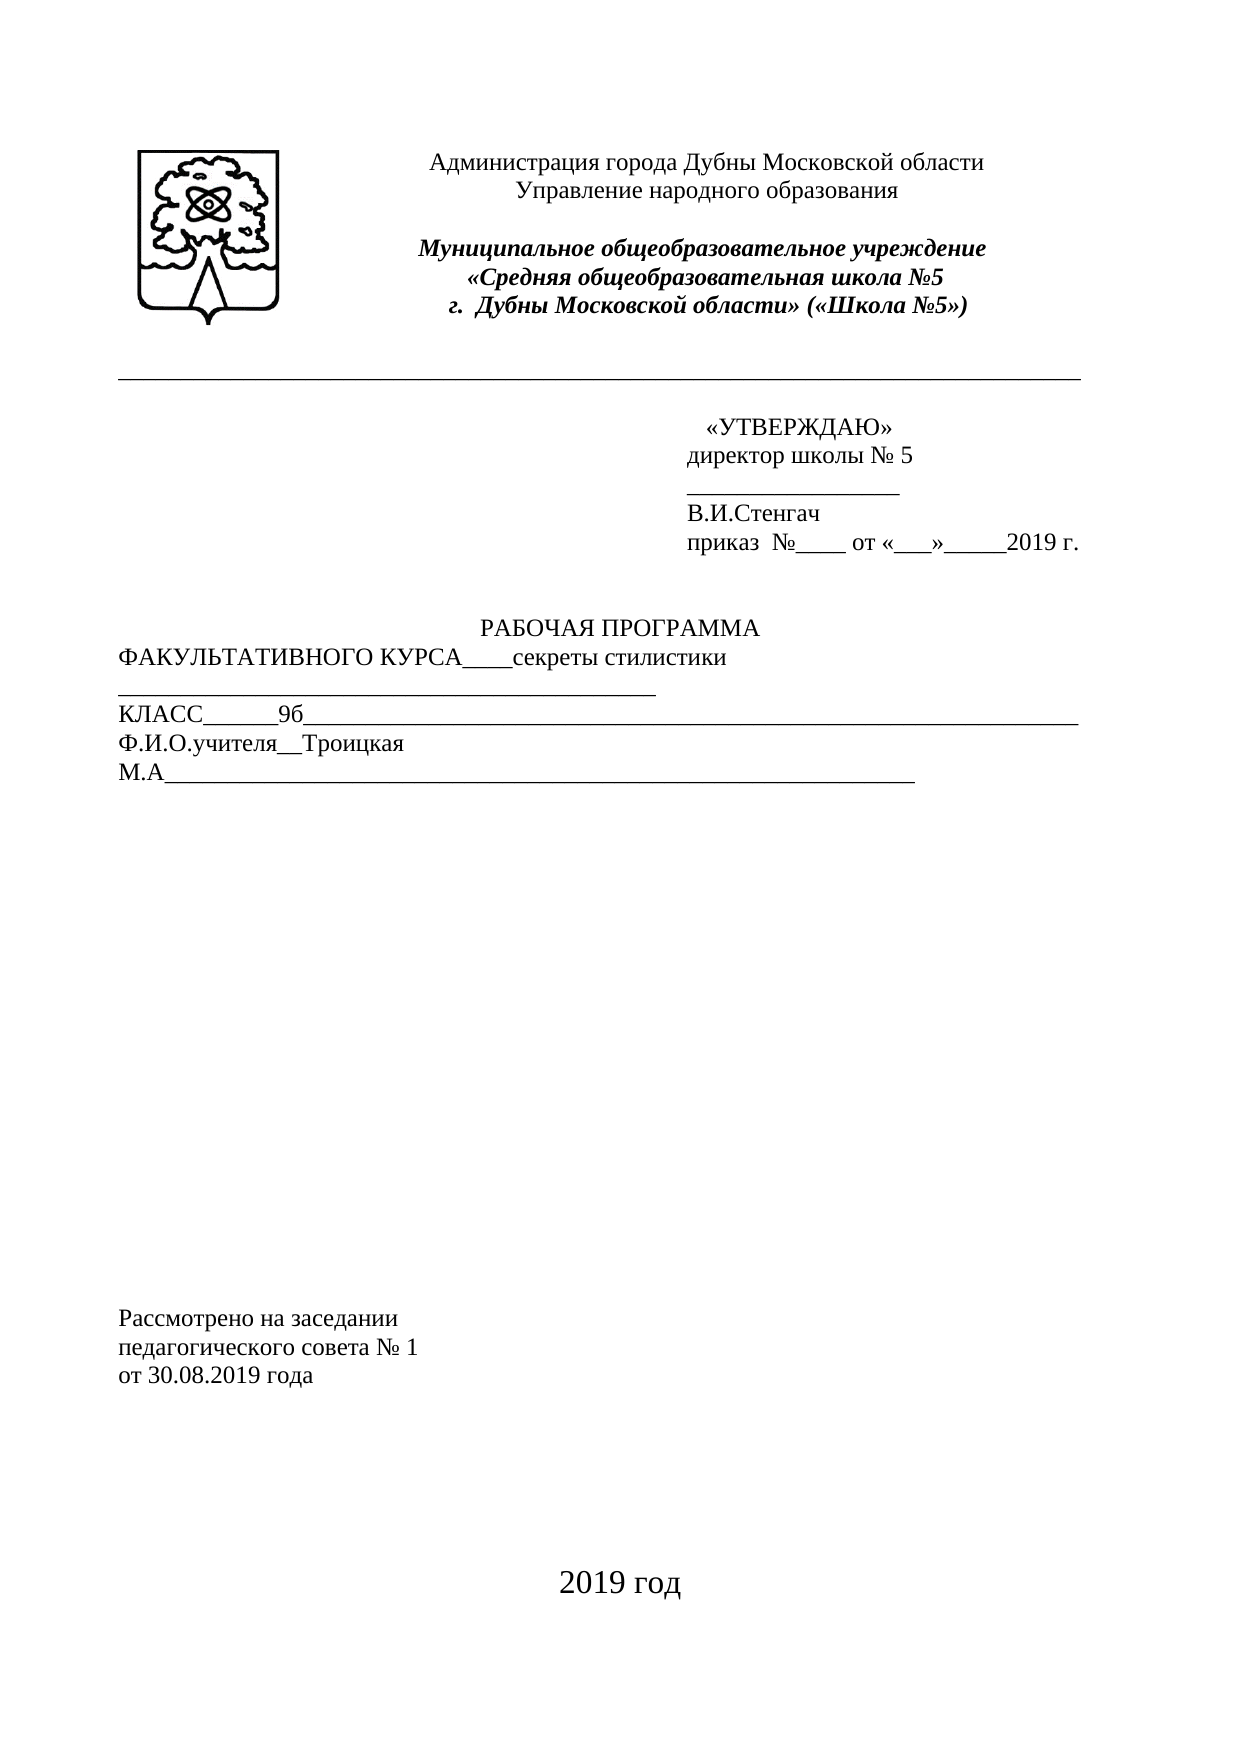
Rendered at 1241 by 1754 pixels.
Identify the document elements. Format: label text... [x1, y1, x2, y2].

table_header [118, 147, 298, 354]
text КЛАСС______9б______________________________________________________________ [118, 699, 1122, 728]
table_header Администрация города Дубны Московской области Управление народного образования Муниципальное общеобразовательное учреждение «Средняя общеобразовательная школа №5 г. Дубны Московской области» («Школа №5») [298, 147, 1115, 354]
text педагогического совета № 1 [118, 1332, 1122, 1361]
text 2019 год [118, 1562, 1122, 1600]
text ФАКУЛЬТАТИВНОГО КУРСА____секреты стилистики ___________________________________________­­ [118, 642, 1122, 699]
text Рассмотрено на заседании [118, 1303, 1122, 1332]
text «УТВЕРЖДАЮ» [118, 412, 1122, 441]
text _________________ [118, 469, 1122, 498]
text _____________________________________________________________________________ [118, 354, 1122, 383]
text Ф.И.О.учителя__Троицкая М.А____________________________________________________________ [118, 728, 1122, 786]
text директор школы № 5 [118, 441, 1122, 469]
text В.И.Стенгач [118, 498, 1122, 527]
text РАБОЧАЯ ПРОГРАММА [118, 613, 1122, 642]
text приказ №____ от «___»_____2019 г. [118, 527, 1122, 556]
text от 30.08.2019 года [118, 1361, 1122, 1389]
